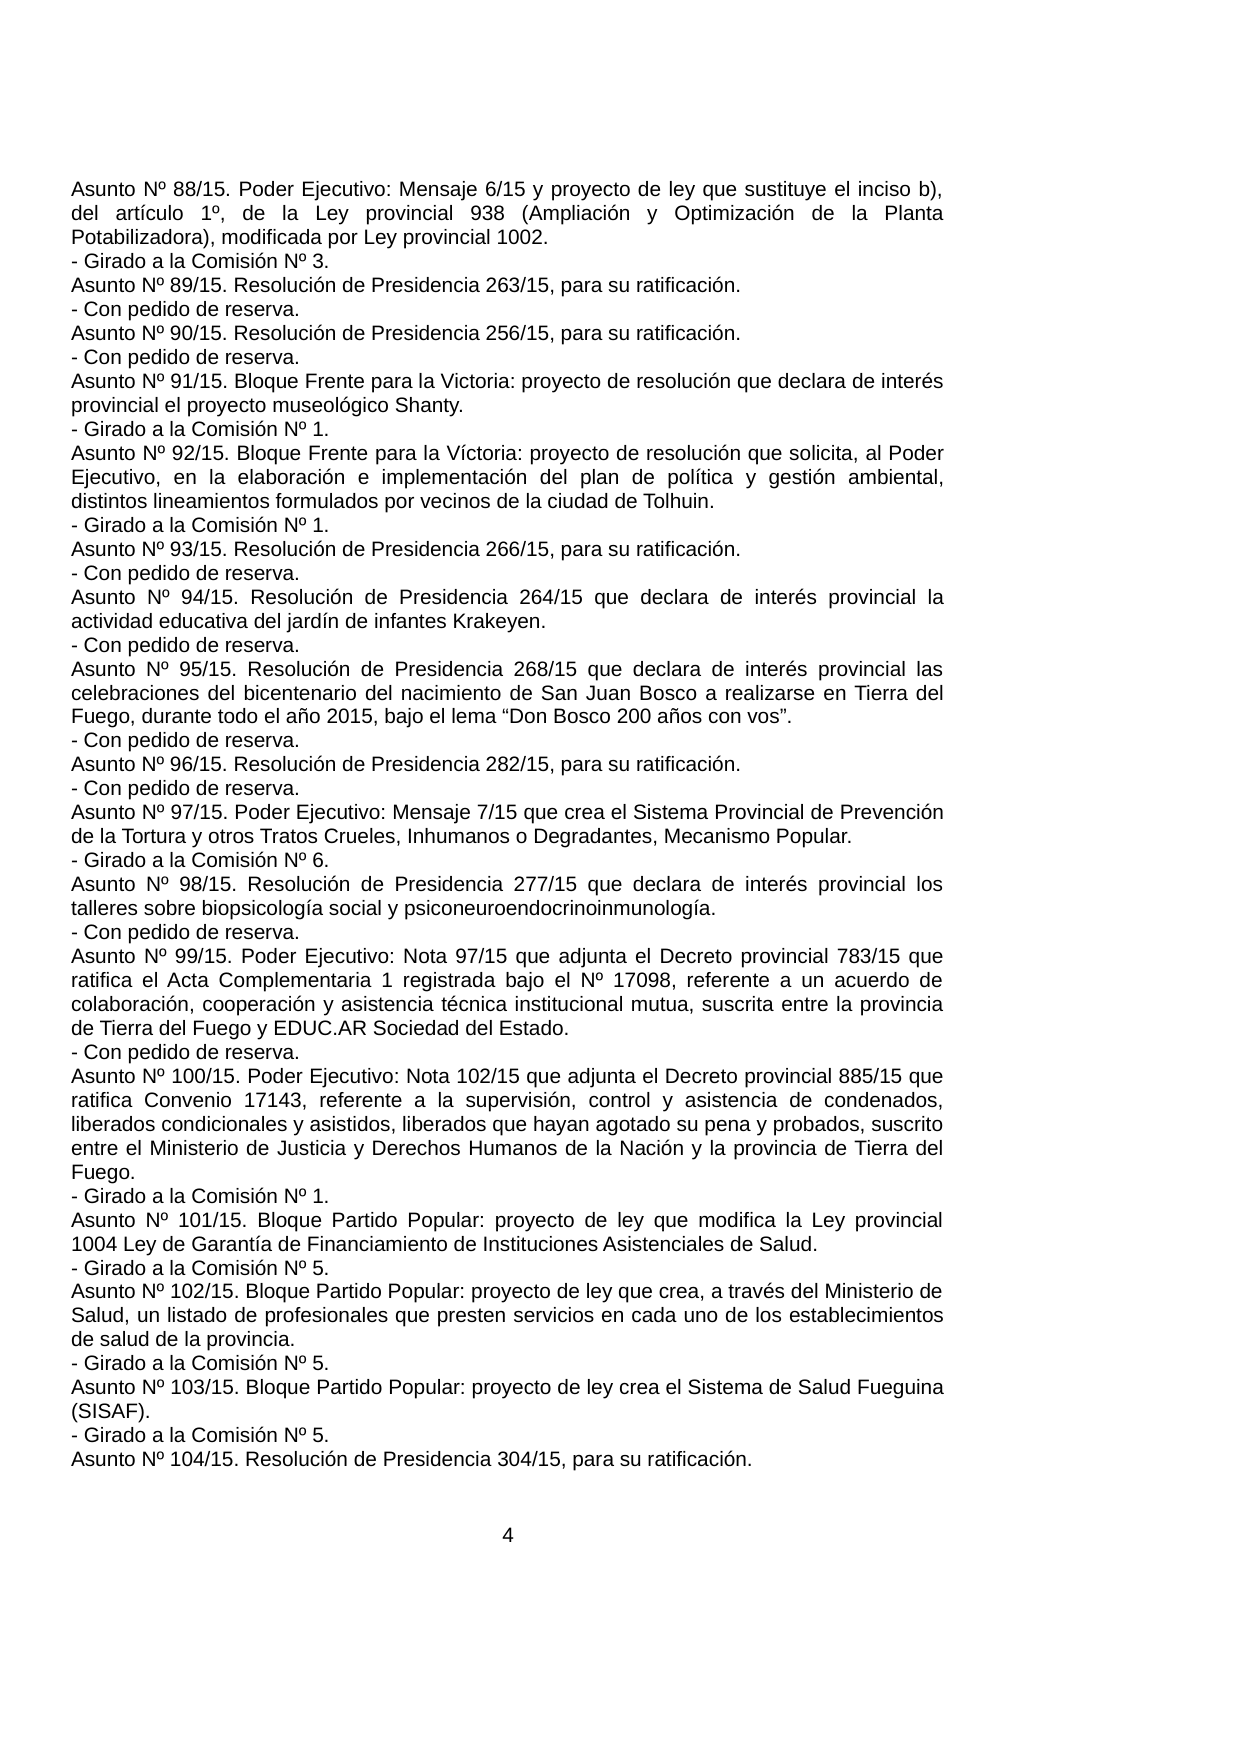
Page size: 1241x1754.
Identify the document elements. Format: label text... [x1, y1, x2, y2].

text - Con pedido de reserva. [71, 776, 945, 800]
text - Girado a la Comisión Nº 5. [71, 1255, 945, 1279]
text - Con pedido de reserva. [71, 920, 945, 944]
text Asunto Nº 88/15. Poder Ejecutivo: Mensaje 6/15 y proyecto de ley que sustituye el inciso b), del artículo 1º, de la Ley provincial 938 (Ampliación y Optimización de la Planta Potabilizadora), modificada por Ley provincial 1002. [71, 177, 945, 249]
text - Con pedido de reserva. [71, 561, 945, 584]
text - Girado a la Comisión Nº 1. [71, 417, 945, 441]
text Asunto Nº 95/15. Resolución de Presidencia 268/15 que declara de interés provincial las celebraciones del bicentenario del nacimiento de San Juan Bosco a realizarse en Tierra del Fuego, durante todo el año 2015, bajo el lema “Don Bosco 200 años con vos”. [71, 656, 945, 728]
text - Girado a la Comisión Nº 6. [71, 848, 945, 872]
text Asunto Nº 92/15. Bloque Frente para la Víctoria: proyecto de resolución que solicita, al Poder Ejecutivo, en la elaboración e implementación del plan de política y gestión ambiental, distintos lineamientos formulados por vecinos de la ciudad de Tolhuin. [71, 441, 945, 513]
text - Girado a la Comisión Nº 5. [71, 1351, 945, 1375]
text - Con pedido de reserva. [71, 345, 945, 369]
text Asunto Nº 102/15. Bloque Partido Popular: proyecto de ley que crea, a través del Ministerio de Salud, un listado de profesionales que presten servicios en cada uno de los establecimientos de salud de la provincia. [71, 1279, 945, 1351]
text Asunto Nº 96/15. Resolución de Presidencia 282/15, para su ratificación. [71, 752, 945, 776]
text - Girado a la Comisión Nº 3. [71, 249, 945, 273]
text - Con pedido de reserva. [71, 728, 945, 752]
text Asunto Nº 98/15. Resolución de Presidencia 277/15 que declara de interés provincial los talleres sobre biopsicología social y psiconeuroendocrinoinmunología. [71, 872, 945, 920]
text - Con pedido de reserva. [71, 297, 945, 321]
text - Girado a la Comisión Nº 5. [71, 1423, 945, 1447]
text Asunto Nº 90/15. Resolución de Presidencia 256/15, para su ratificación. [71, 321, 945, 345]
text - Girado a la Comisión Nº 1. [71, 1183, 945, 1207]
text Asunto Nº 91/15. Bloque Frente para la Victoria: proyecto de resolución que declara de interés provincial el proyecto museológico Shanty. [71, 369, 945, 417]
text Asunto Nº 99/15. Poder Ejecutivo: Nota 97/15 que adjunta el Decreto provincial 783/15 que ratifica el Acta Complementaria 1 registrada bajo el Nº 17098, referente a un acuerdo de colaboración, cooperación y asistencia técnica institucional mutua, suscrita entre la provincia de Tierra del Fuego y EDUC.AR Sociedad del Estado. [71, 944, 945, 1040]
text - Con pedido de reserva. [71, 1040, 945, 1064]
text Asunto Nº 94/15. Resolución de Presidencia 264/15 que declara de interés provincial la actividad educativa del jardín de infantes Krakeyen. [71, 584, 945, 632]
text Asunto Nº 101/15. Bloque Partido Popular: proyecto de ley que modifica la Ley provincial 1004 Ley de Garantía de Financiamiento de Instituciones Asistenciales de Salud. [71, 1207, 945, 1255]
text - Girado a la Comisión Nº 1. [71, 513, 945, 537]
text Asunto Nº 93/15. Resolución de Presidencia 266/15, para su ratificación. [71, 537, 945, 561]
text Asunto Nº 100/15. Poder Ejecutivo: Nota 102/15 que adjunta el Decreto provincial 885/15 que ratifica Convenio 17143, referente a la supervisión, control y asistencia de condenados, liberados condicionales y asistidos, liberados que hayan agotado su pena y probados, suscrito entre el Ministerio de Justicia y Derechos Humanos de la Nación y la provincia de Tierra del Fuego. [71, 1064, 945, 1183]
text Asunto Nº 103/15. Bloque Partido Popular: proyecto de ley crea el Sistema de Salud Fueguina (SISAF). [71, 1375, 945, 1423]
text Asunto Nº 97/15. Poder Ejecutivo: Mensaje 7/15 que crea el Sistema Provincial de Prevención de la Tortura y otros Tratos Crueles, Inhumanos o Degradantes, Mecanismo Popular. [71, 800, 945, 848]
text Asunto Nº 104/15. Resolución de Presidencia 304/15, para su ratificación. [71, 1447, 945, 1471]
text - Con pedido de reserva. [71, 632, 945, 656]
text Asunto Nº 89/15. Resolución de Presidencia 263/15, para su ratificación. [71, 273, 945, 297]
